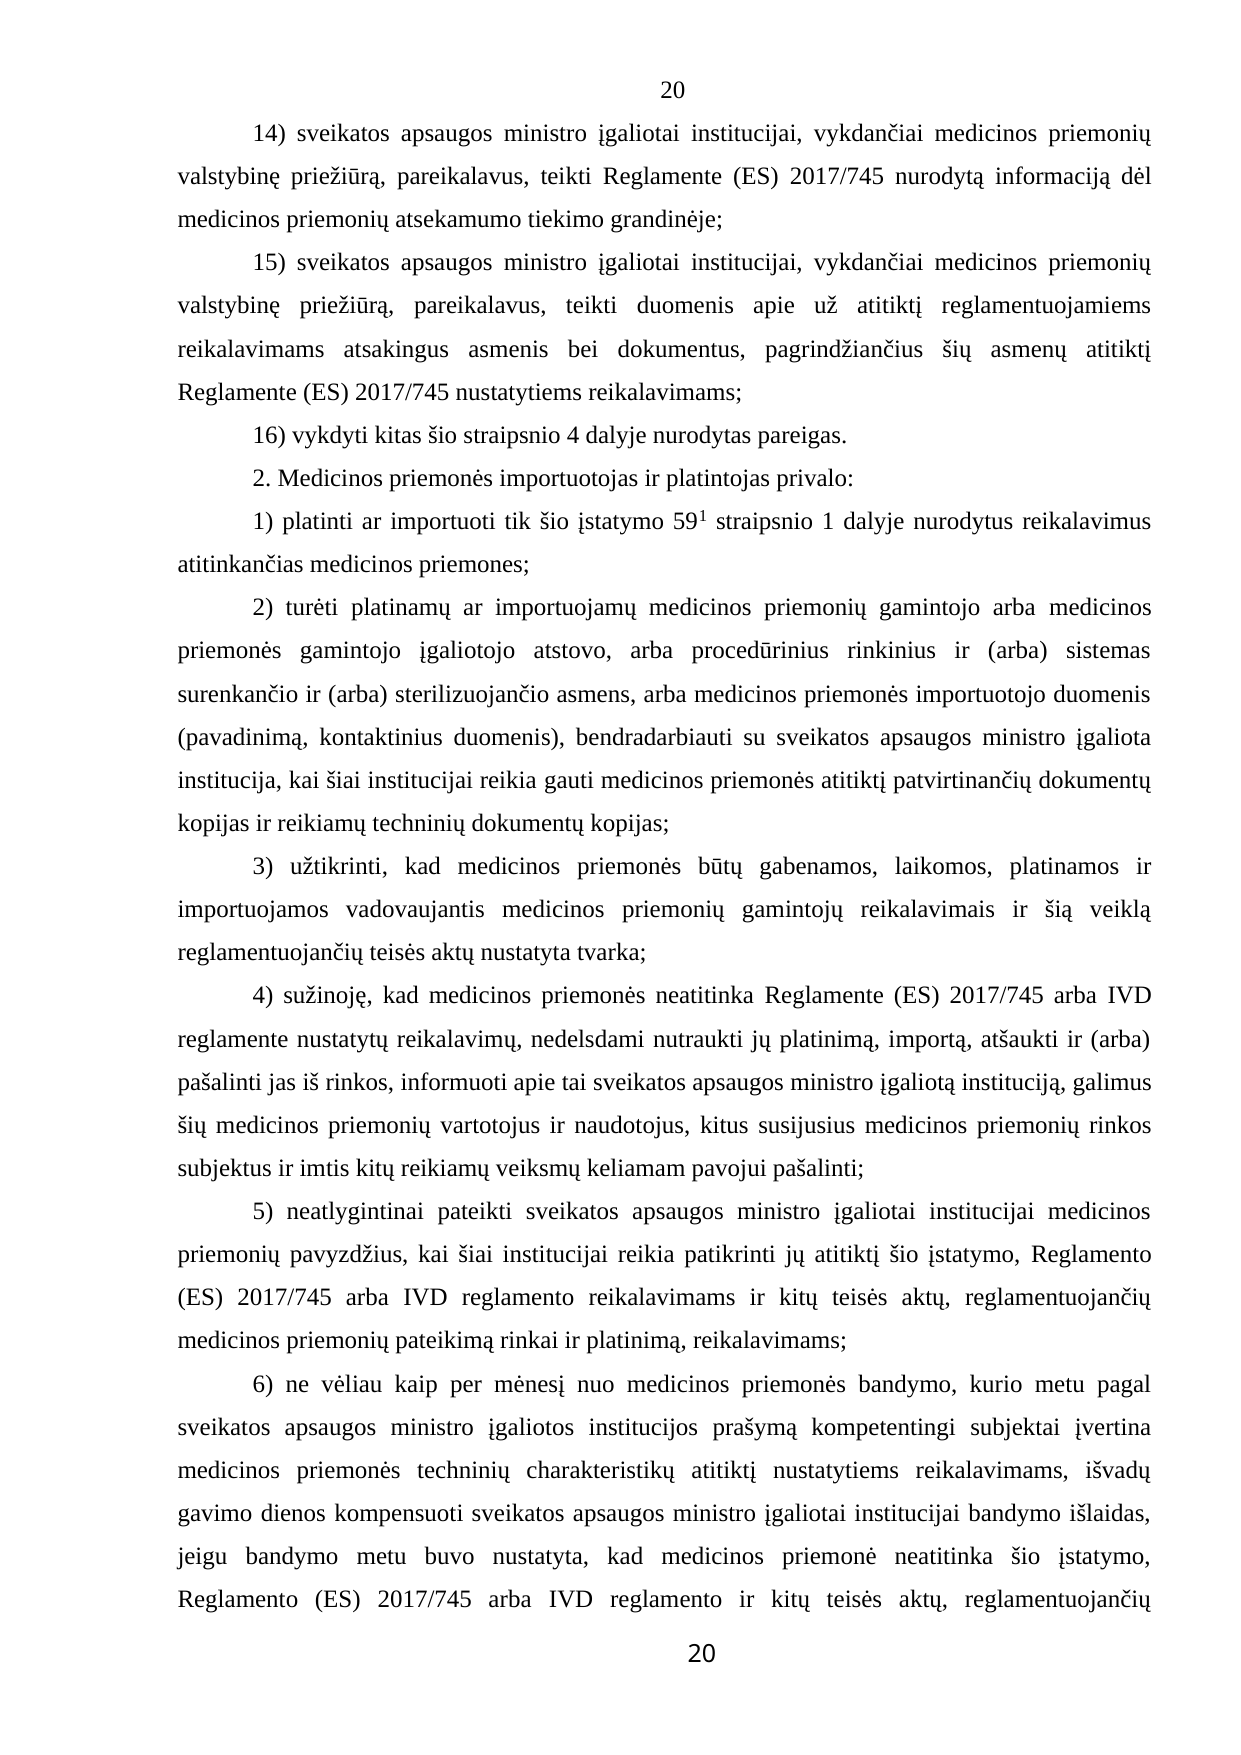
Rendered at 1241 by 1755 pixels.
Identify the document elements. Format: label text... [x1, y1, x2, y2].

text 4) sužinoję, kad medicinos priemonės neatitinka Reglamente (ES) 2017/745 arba IVD reglamente nustatytų reikalavimų, nedelsdami nutraukti jų platinimą, importą, atšaukti ir (arba) pašalinti jas iš rinkos, informuoti apie tai sveikatos apsaugos ministro įgaliotą instituciją, galimus šių medicinos priemonių vartotojus ir naudotojus, kitus susijusius medicinos priemonių rinkos subjektus ir imtis kitų reikiamų veiksmų keliamam pavojui pašalinti; [177, 981, 1152, 1182]
text 1) platinti ar importuoti tik šio įstatymo 591 straipsnio 1 dalyje nurodytus reikalavimus atitinkančias medicinos priemones; [177, 506, 1152, 578]
text 6) ne vėliau kaip per mėnesį nuo medicinos priemonės bandymo, kurio metu pagal sveikatos apsaugos ministro įgaliotos institucijos prašymą kompetentingi subjektai įvertina medicinos priemonės techninių charakteristikų atitiktį nustatytiems reikalavimams, išvadų gavimo dienos kompensuoti sveikatos apsaugos ministro įgaliotai institucijai bandymo išlaidas, jeigu bandymo metu buvo nustatyta, kad medicinos priemonė neatitinka šio įstatymo, Reglamento (ES) 2017/745 arba IVD reglamento ir kitų teisės aktų, reglamentuojančių [177, 1369, 1152, 1613]
text 3) užtikrinti, kad medicinos priemonės būtų gabenamos, laikomos, platinamos ir importuojamos vadovaujantis medicinos priemonių gamintojų reikalavimais ir šią veiklą reglamentuojančių teisės aktų nustatyta tvarka; [177, 851, 1152, 966]
text 2. Medicinos priemonės importuotojas ir platintojas privalo: [177, 463, 1152, 492]
text 14) sveikatos apsaugos ministro įgaliotai institucijai, vykdančiai medicinos priemonių valstybinę priežiūrą, pareikalavus, teikti Reglamente (ES) 2017/745 nurodytą informaciją dėl medicinos priemonių atsekamumo tiekimo grandinėje; [177, 118, 1152, 233]
text 5) neatlygintinai pateikti sveikatos apsaugos ministro įgaliotai institucijai medicinos priemonių pavyzdžius, kai šiai institucijai reikia patikrinti jų atitiktį šio įstatymo, Reglamento (ES) 2017/745 arba IVD reglamento reikalavimams ir kitų teisės aktų, reglamentuojančių medicinos priemonių pateikimą rinkai ir platinimą, reikalavimams; [177, 1196, 1152, 1354]
text 15) sveikatos apsaugos ministro įgaliotai institucijai, vykdančiai medicinos priemonių valstybinę priežiūrą, pareikalavus, teikti duomenis apie už atitiktį reglamentuojamiems reikalavimams atsakingus asmenis bei dokumentus, pagrindžiančius šių asmenų atitiktį Reglamente (ES) 2017/745 nustatytiems reikalavimams; [177, 247, 1152, 406]
text 16) vykdyti kitas šio straipsnio 4 dalyje nurodytas pareigas. [177, 420, 1152, 449]
text 2) turėti platinamų ar importuojamų medicinos priemonių gamintojo arba medicinos priemonės gamintojo įgaliotojo atstovo, arba procedūrinius rinkinius ir (arba) sistemas surenkančio ir (arba) sterilizuojančio asmens, arba medicinos priemonės importuotojo duomenis (pavadinimą, kontaktinius duomenis), bendradarbiauti su sveikatos apsaugos ministro įgaliota institucija, kai šiai institucijai reikia gauti medicinos priemonės atitiktį patvirtinančių dokumentų kopijas ir reikiamų techninių dokumentų kopijas; [177, 592, 1152, 837]
